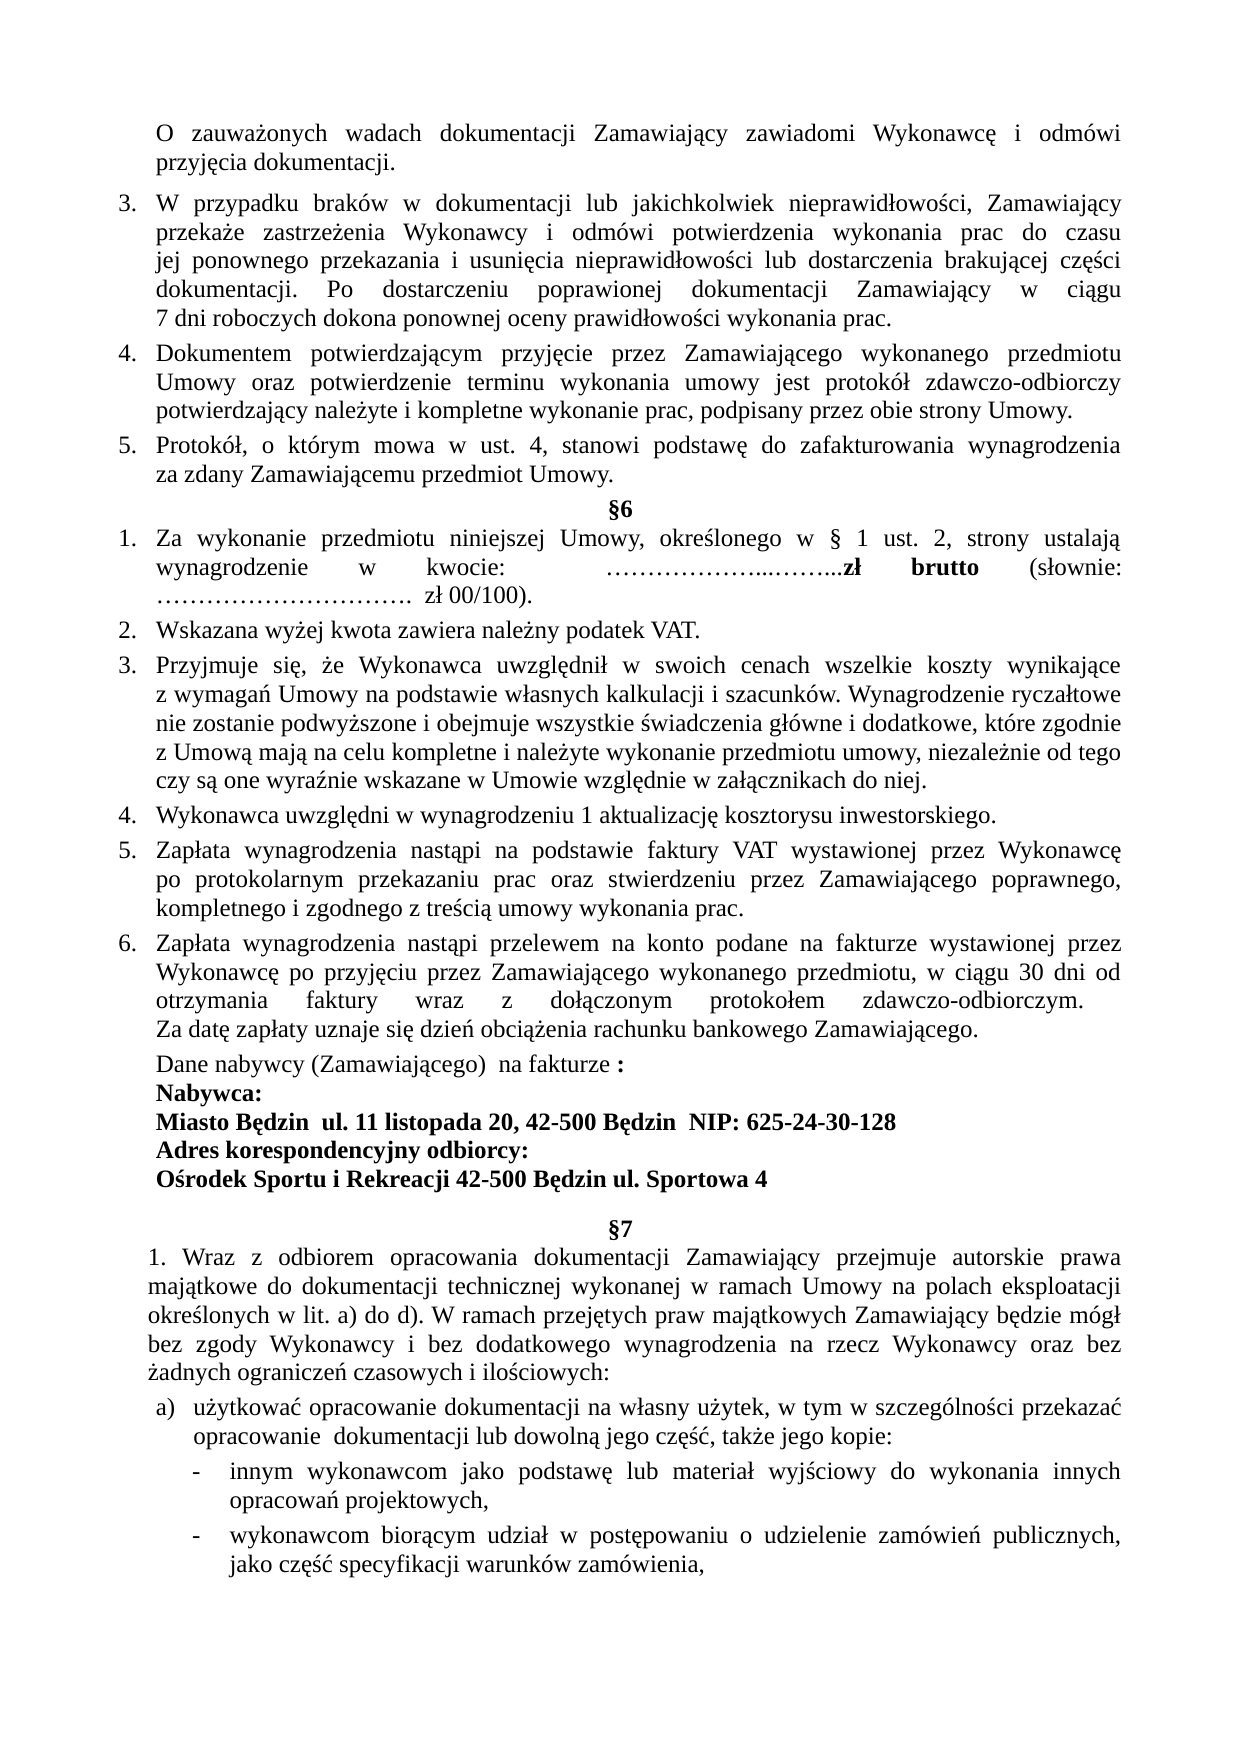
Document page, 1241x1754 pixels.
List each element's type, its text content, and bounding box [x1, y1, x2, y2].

list Wskazana wyżej kwota zawiera należny podatek VAT. [118, 616, 1122, 644]
list Miasto Będzin ul. 11 listopada 20, 42-500 Będzin NIP: 625-24-30-128 [118, 1107, 1122, 1136]
list Zapłata wynagrodzenia nastąpi przelewem na konto podane na fakturze wystawionej przez Wykonawcę po przyjęciu przez Zamawiającego wykonanego przedmiotu, w ciągu 30 dni od otrzymania faktury wraz z dołączonym protokołem zdawczo-odbiorczym. Za datę zapłaty uznaje się dzień obciążenia rachunku bankowego Zamawiającego. [118, 928, 1122, 1043]
list Dokumentem potwierdzającym przyjęcie przez Zamawiającego wykonanego przedmiotu Umowy oraz potwierdzenie terminu wykonania umowy jest protokół zdawczo-odbiorczy potwierdzający należyte i kompletne wykonanie prac, podpisany przez obie strony Umowy. [118, 338, 1122, 424]
list Protokół, o którym mowa w ust. 4, stanowi podstawę do zafakturowania wynagrodzenia za zdany Zamawiającemu przedmiot Umowy. [118, 431, 1122, 488]
list W przypadku braków w dokumentacji lub jakichkolwiek nieprawidłowości, Zamawiający przekaże zastrzeżenia Wykonawcy i odmówi potwierdzenia wykonania prac do czasu jej ponownego przekazania i usunięcia nieprawidłowości lub dostarczenia brakującej części dokumentacji. Po dostarczeniu poprawionej dokumentacji Zamawiający w ciągu 7 dni roboczych dokona ponownej oceny prawidłowości wykonania prac. [118, 188, 1122, 332]
list Ośrodek Sportu i Rekreacji 42-500 Będzin ul. Sportowa 4 [118, 1164, 1122, 1193]
list Adres korespondencyjny odbiorcy: [118, 1136, 1122, 1164]
list użytkować opracowanie dokumentacji na własny użytek, w tym w szczególności przekazać opracowanie dokumentacji lub dowolną jego część, także jego kopie: [156, 1392, 1122, 1450]
list wykonawcom biorącym udział w postępowaniu o udzielenie zamówień publicznych, jako część specyfikacji warunków zamówienia, [192, 1520, 1122, 1577]
list Dane nabywcy (Zamawiającego) na fakturze : [118, 1049, 1122, 1078]
list O zauważonych wadach dokumentacji Zamawiający zawiadomi Wykonawcę i odmówi przyjęcia dokumentacji. [118, 118, 1122, 176]
list Nabywca: [118, 1078, 1122, 1107]
list Zapłata wynagrodzenia nastąpi na podstawie faktury VAT wystawionej przez Wykonawcę po protokolarnym przekazaniu prac oraz stwierdzeniu przez Zamawiającego poprawnego, kompletnego i zgodnego z treścią umowy wykonania prac. [118, 836, 1122, 922]
text 1. Wraz z odbiorem opracowania dokumentacji Zamawiający przejmuje autorskie prawa majątkowe do dokumentacji technicznej wykonanej w ramach Umowy na polach eksploatacji określonych w lit. a) do d). W ramach przejętych praw majątkowych Zamawiający będzie mógł bez zgody Wykonawcy i bez dodatkowego wynagrodzenia na rzecz Wykonawcy oraz bez żadnych ograniczeń czasowych i ilościowych: [148, 1242, 1122, 1386]
text §6 [118, 494, 1122, 523]
text §7 [118, 1214, 1122, 1242]
list innym wykonawcom jako podstawę lub materiał wyjściowy do wykonania innych opracowań projektowych, [192, 1456, 1122, 1514]
list Wykonawca uwzględni w wynagrodzeniu 1 aktualizację kosztorysu inwestorskiego. [118, 801, 1122, 829]
list Przyjmuje się, że Wykonawca uwzględnił w swoich cenach wszelkie koszty wynikające z wymagań Umowy na podstawie własnych kalkulacji i szacunków. Wynagrodzenie ryczałtowe nie zostanie podwyższone i obejmuje wszystkie świadczenia główne i dodatkowe, które zgodnie z Umową mają na celu kompletne i należyte wykonanie przedmiotu umowy, niezależnie od tego czy są one wyraźnie wskazane w Umowie względnie w załącznikach do niej. [118, 651, 1122, 794]
list Za wykonanie przedmiotu niniejszej Umowy, określonego w § 1 ust. 2, strony ustalają wynagrodzenie w kwocie: ………………...……...zł brutto (słownie: …………………………. zł 00/100). [118, 523, 1122, 609]
